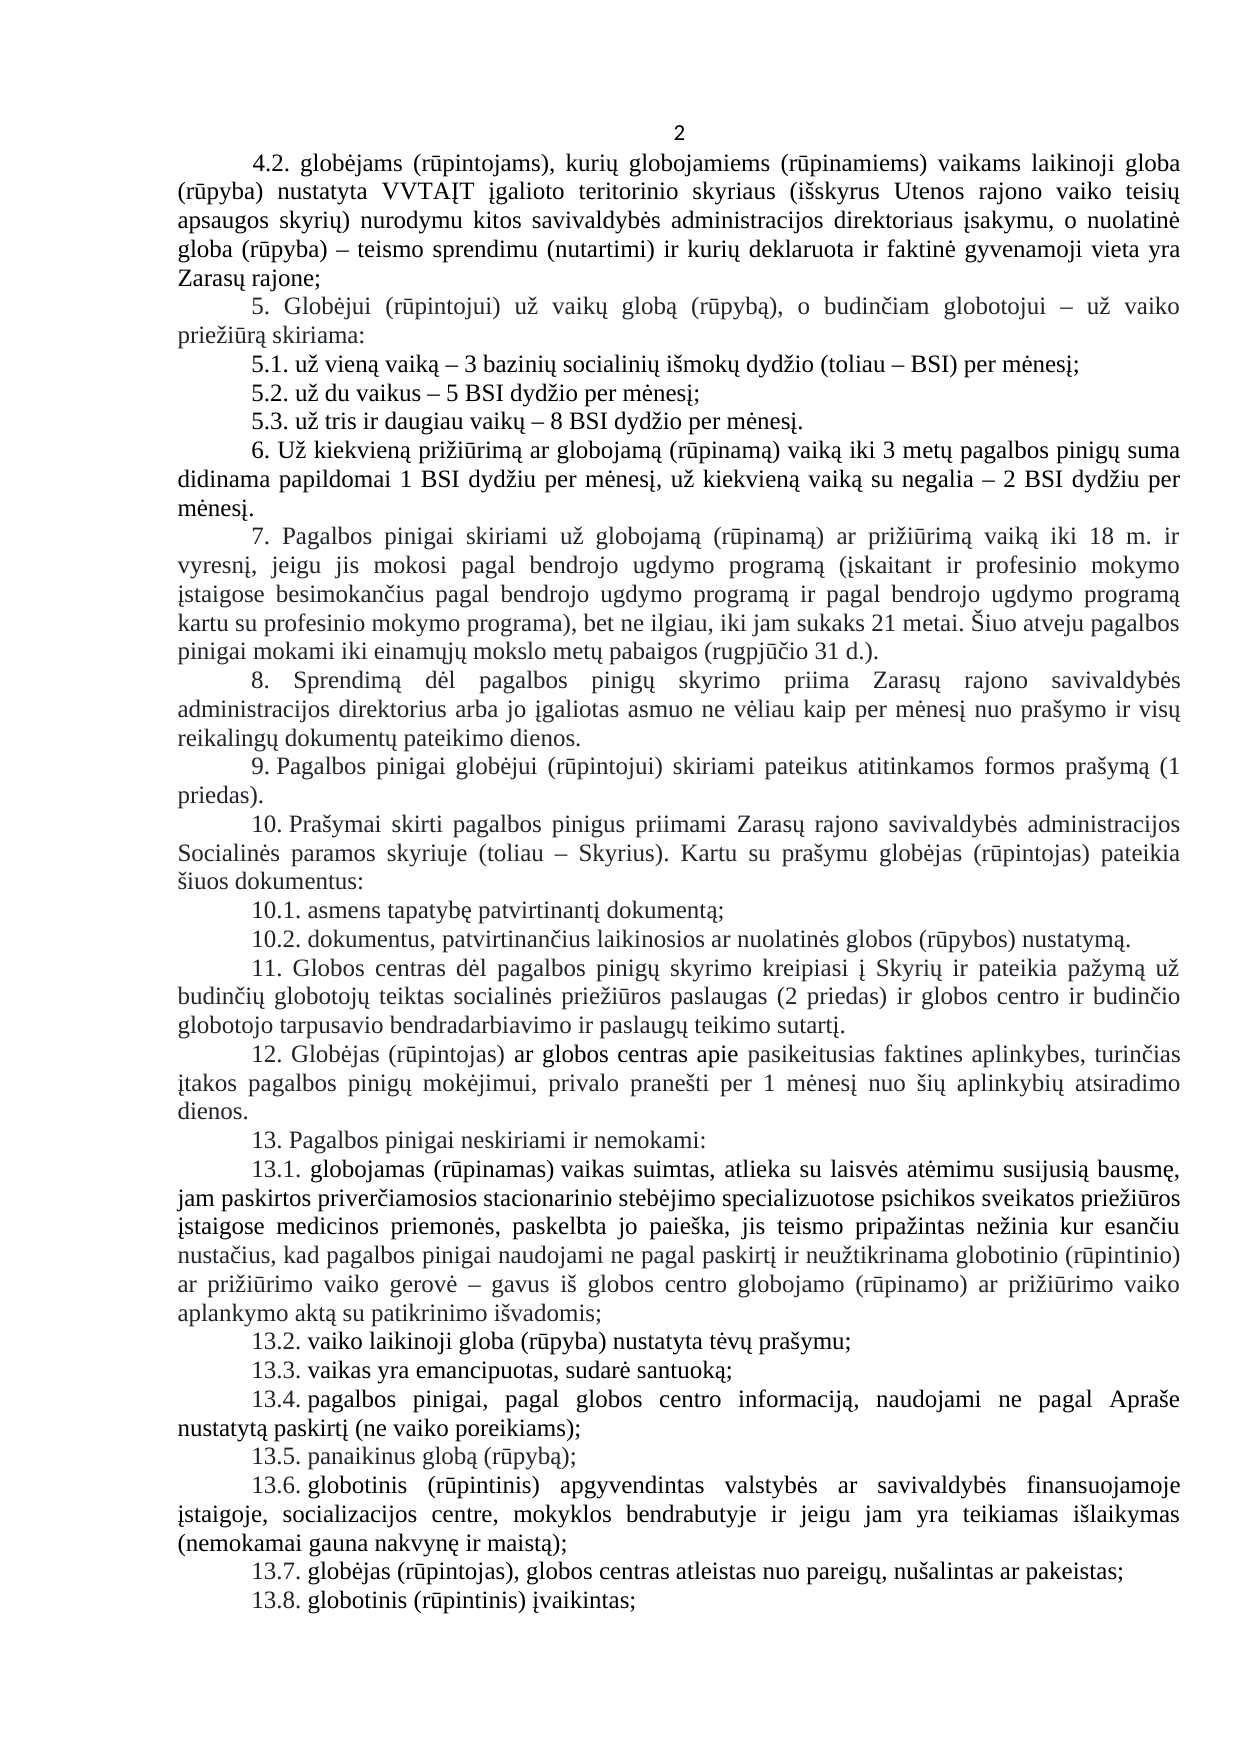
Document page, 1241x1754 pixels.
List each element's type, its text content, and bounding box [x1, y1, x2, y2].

text 7. Pagalbos pinigai skiriami už globojamą (rūpinamą) ar prižiūrimą vaiką iki 18 m. ir vyresnį, jeigu jis mokosi pagal bendrojo ugdymo programą (įskaitant ir profesinio mokymo įstaigose besimokančius pagal bendrojo ugdymo programą ir pagal bendrojo ugdymo programą kartu su profesinio mokymo programa), bet ne ilgiau, iki jam sukaks 21 metai. Šiuo atveju pagalbos pinigai mokami iki einamųjų mokslo metų pabaigos (rugpjūčio 31 d.). [177, 521, 1181, 665]
text 5. Globėjui (rūpintojui) už vaikų globą (rūpybą), o budinčiam globotojui – už vaiko priežiūrą skiriama: [177, 291, 1181, 349]
text 13.1. globojamas (rūpinamas) vaikas suimtas, atlieka su laisvės atėmimu susijusią bausmę, jam paskirtos priverčiamosios stacionarinio stebėjimo specializuotose psichikos sveikatos priežiūros įstaigose medicinos priemonės, paskelbta jo paieška, jis teismo pripažintas nežinia kur esančiu nustačius, kad pagalbos pinigai naudojami ne pagal paskirtį ir neužtikrinama globotinio (rūpintinio) ar prižiūrimo vaiko gerovė – gavus iš globos centro globojamo (rūpinamo) ar prižiūrimo vaiko aplankymo aktą su patikrinimo išvadomis; [177, 1154, 1181, 1326]
text 5.2. už du vaikus – 5 BSI dydžio per mėnesį; [177, 378, 1181, 406]
text 13.8. globotinis (rūpintinis) įvaikintas; [177, 1585, 1181, 1614]
text 13.4. pagalbos pinigai, pagal globos centro informaciją, naudojami ne pagal Apraše nustatytą paskirtį (ne vaiko poreikiams); [177, 1384, 1181, 1441]
text 13.7. globėjas (rūpintojas), globos centras atleistas nuo pareigų, nušalintas ar pakeistas; [177, 1556, 1181, 1585]
text 10.1. asmens tapatybę patvirtinantį dokumentą; [177, 895, 1181, 924]
text 12. Globėjas (rūpintojas) ar globos centras apie pasikeitusias faktines aplinkybes, turinčias įtakos pagalbos pinigų mokėjimui, privalo pranešti per 1 mėnesį nuo šių aplinkybių atsiradimo dienos. [177, 1039, 1181, 1125]
text 10. Prašymai skirti pagalbos pinigus priimami Zarasų rajono savivaldybės administracijos Socialinės paramos skyriuje (toliau – Skyrius). Kartu su prašymu globėjas (rūpintojas) pateikia šiuos dokumentus: [177, 809, 1181, 895]
text 6. Už kiekvieną prižiūrimą ar globojamą (rūpinamą) vaiką iki 3 metų pagalbos pinigų suma didinama papildomai 1 BSI dydžiu per mėnesį, už kiekvieną vaiką su negalia – 2 BSI dydžiu per mėnesį. [177, 435, 1181, 521]
text 13.2. vaiko laikinoji globa (rūpyba) nustatyta tėvų prašymu; [177, 1326, 1181, 1355]
text 5.3. už tris ir daugiau vaikų – 8 BSI dydžio per mėnesį. [177, 406, 1181, 435]
text 5.1. už vieną vaiką – 3 bazinių socialinių išmokų dydžio (toliau – BSI) per mėnesį; [177, 349, 1181, 378]
text 13.5. panaikinus globą (rūpybą); [177, 1441, 1181, 1470]
text 9. Pagalbos pinigai globėjui (rūpintojui) skiriami pateikus atitinkamos formos prašymą (1 priedas). [177, 751, 1181, 809]
text 11. Globos centras dėl pagalbos pinigų skyrimo kreipiasi į Skyrių ir pateikia pažymą už budinčių globotojų teiktas socialinės priežiūros paslaugas (2 priedas) ir globos centro ir budinčio globotojo tarpusavio bendradarbiavimo ir paslaugų teikimo sutartį. [177, 953, 1181, 1039]
text 4.2. globėjams (rūpintojams), kurių globojamiems (rūpinamiems) vaikams laikinoji globa (rūpyba) nustatyta VVTAĮT įgalioto teritorinio skyriaus (išskyrus Utenos rajono vaiko teisių apsaugos skyrių) nurodymu kitos savivaldybės administracijos direktoriaus įsakymu, o nuolatinė globa (rūpyba) – teismo sprendimu (nutartimi) ir kurių deklaruota ir faktinė gyvenamoji vieta yra Zarasų rajone; [177, 148, 1181, 291]
text 8. Sprendimą dėl pagalbos pinigų skyrimo priima Zarasų rajono savivaldybės administracijos direktorius arba jo įgaliotas asmuo ne vėliau kaip per mėnesį nuo prašymo ir visų reikalingų dokumentų pateikimo dienos. [177, 665, 1181, 751]
text 13.6. globotinis (rūpintinis) apgyvendintas valstybės ar savivaldybės finansuojamoje įstaigoje, socializacijos centre, mokyklos bendrabutyje ir jeigu jam yra teikiamas išlaikymas (nemokamai gauna nakvynę ir maistą); [177, 1470, 1181, 1556]
text 13.3. vaikas yra emancipuotas, sudarė santuoką; [177, 1355, 1181, 1384]
text 13. Pagalbos pinigai neskiriami ir nemokami: [177, 1125, 1181, 1154]
text 10.2. dokumentus, patvirtinančius laikinosios ar nuolatinės globos (rūpybos) nustatymą. [177, 924, 1181, 953]
